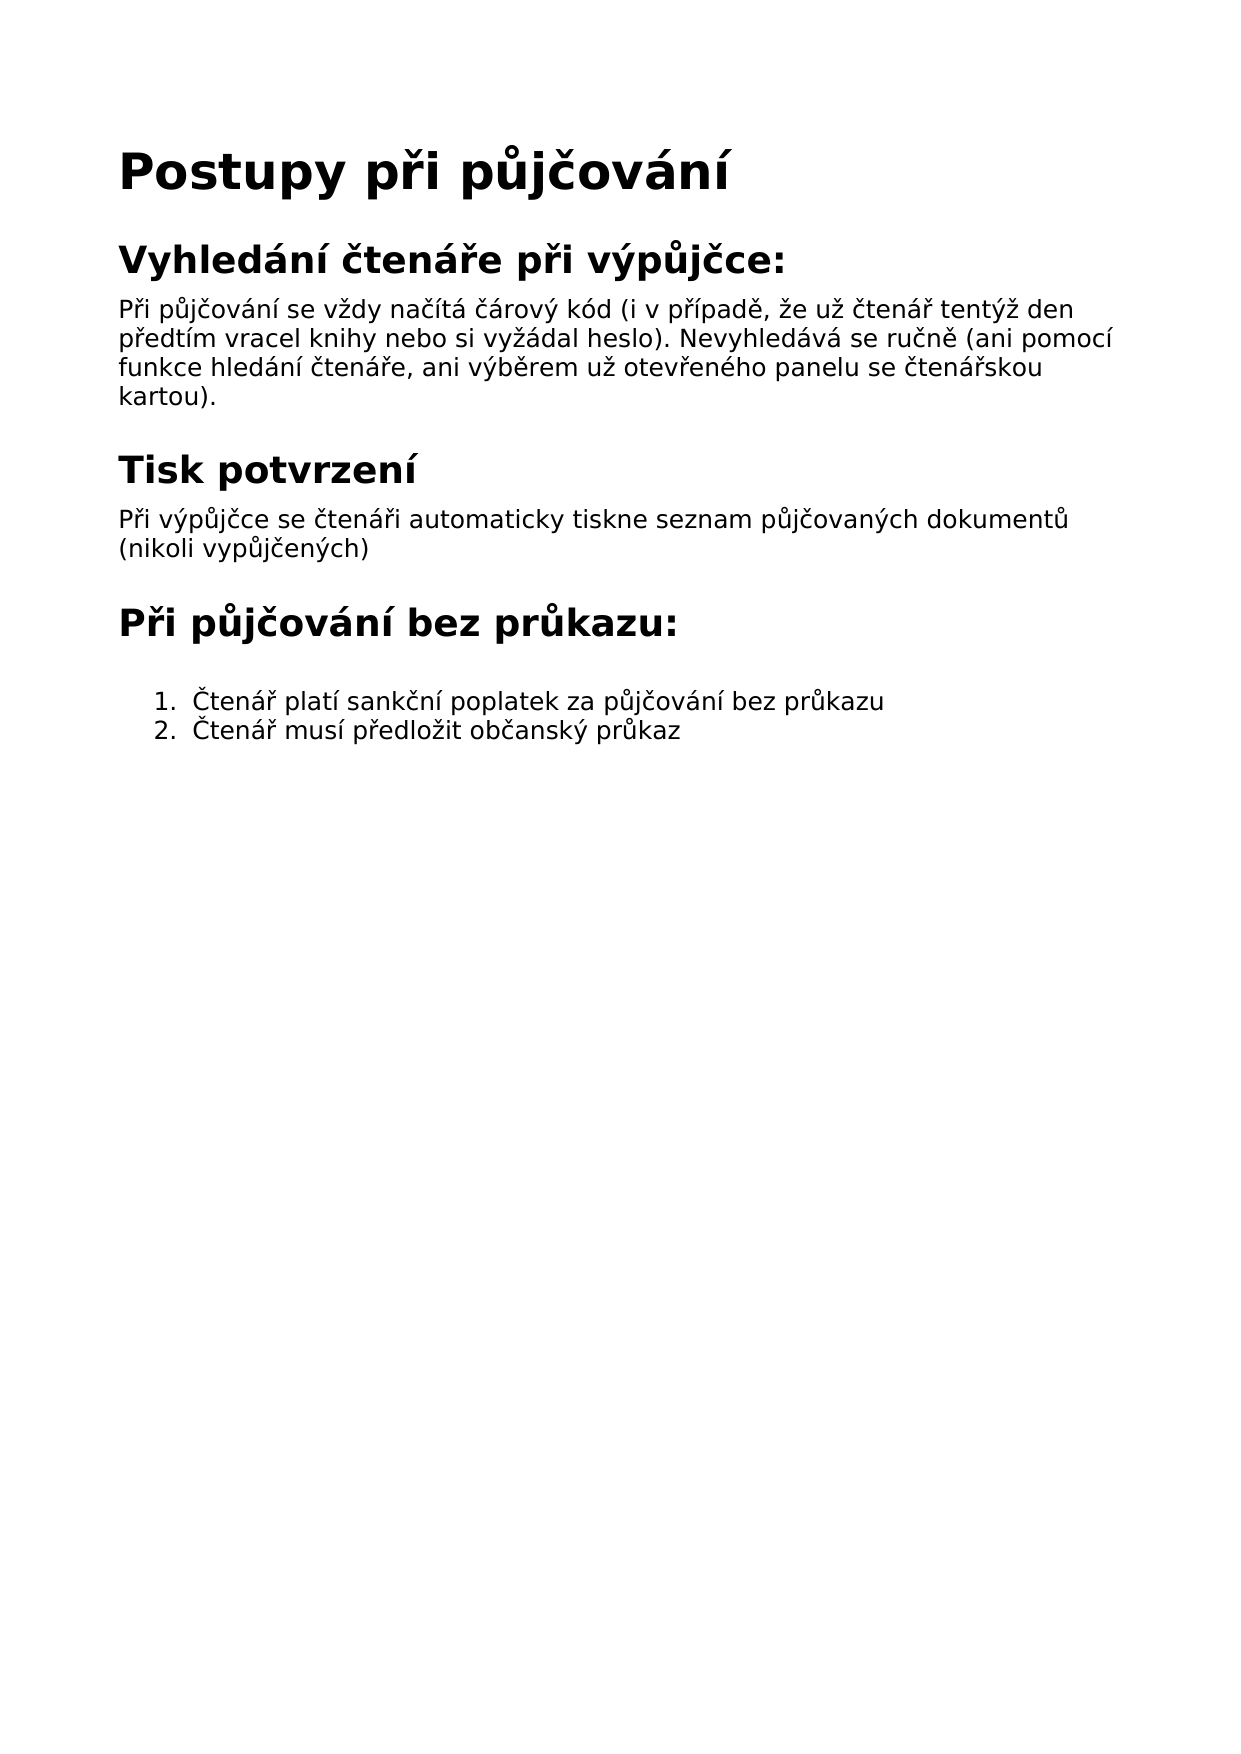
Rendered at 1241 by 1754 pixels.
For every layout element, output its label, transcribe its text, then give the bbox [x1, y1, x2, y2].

subtitle Tisk potvrzení [118, 449, 1122, 493]
list Čtenář platí sankční poplatek za půjčování bez průkazu [177, 687, 1122, 716]
subtitle Při půjčování bez průkazu: [118, 601, 1122, 645]
subtitle Postupy při půjčování [118, 143, 1122, 201]
subtitle Vyhledání čtenáře při výpůjčce: [118, 239, 1122, 282]
text Při půjčování se vždy načítá čárový kód (i v případě, že už čtenář tentýž den předtím vracel knihy nebo si vyžádal heslo). Nevyhledává se ručně (ani pomocí funkce hledání čtenáře, ani výběrem už otevřeného panelu se čtenářskou kartou). [118, 295, 1122, 412]
text Při výpůjčce se čtenáři automaticky tiskne seznam půjčovaných dokumentů (nikoli vypůjčených) [118, 505, 1122, 564]
list Čtenář musí předložit občanský průkaz [177, 716, 1122, 745]
